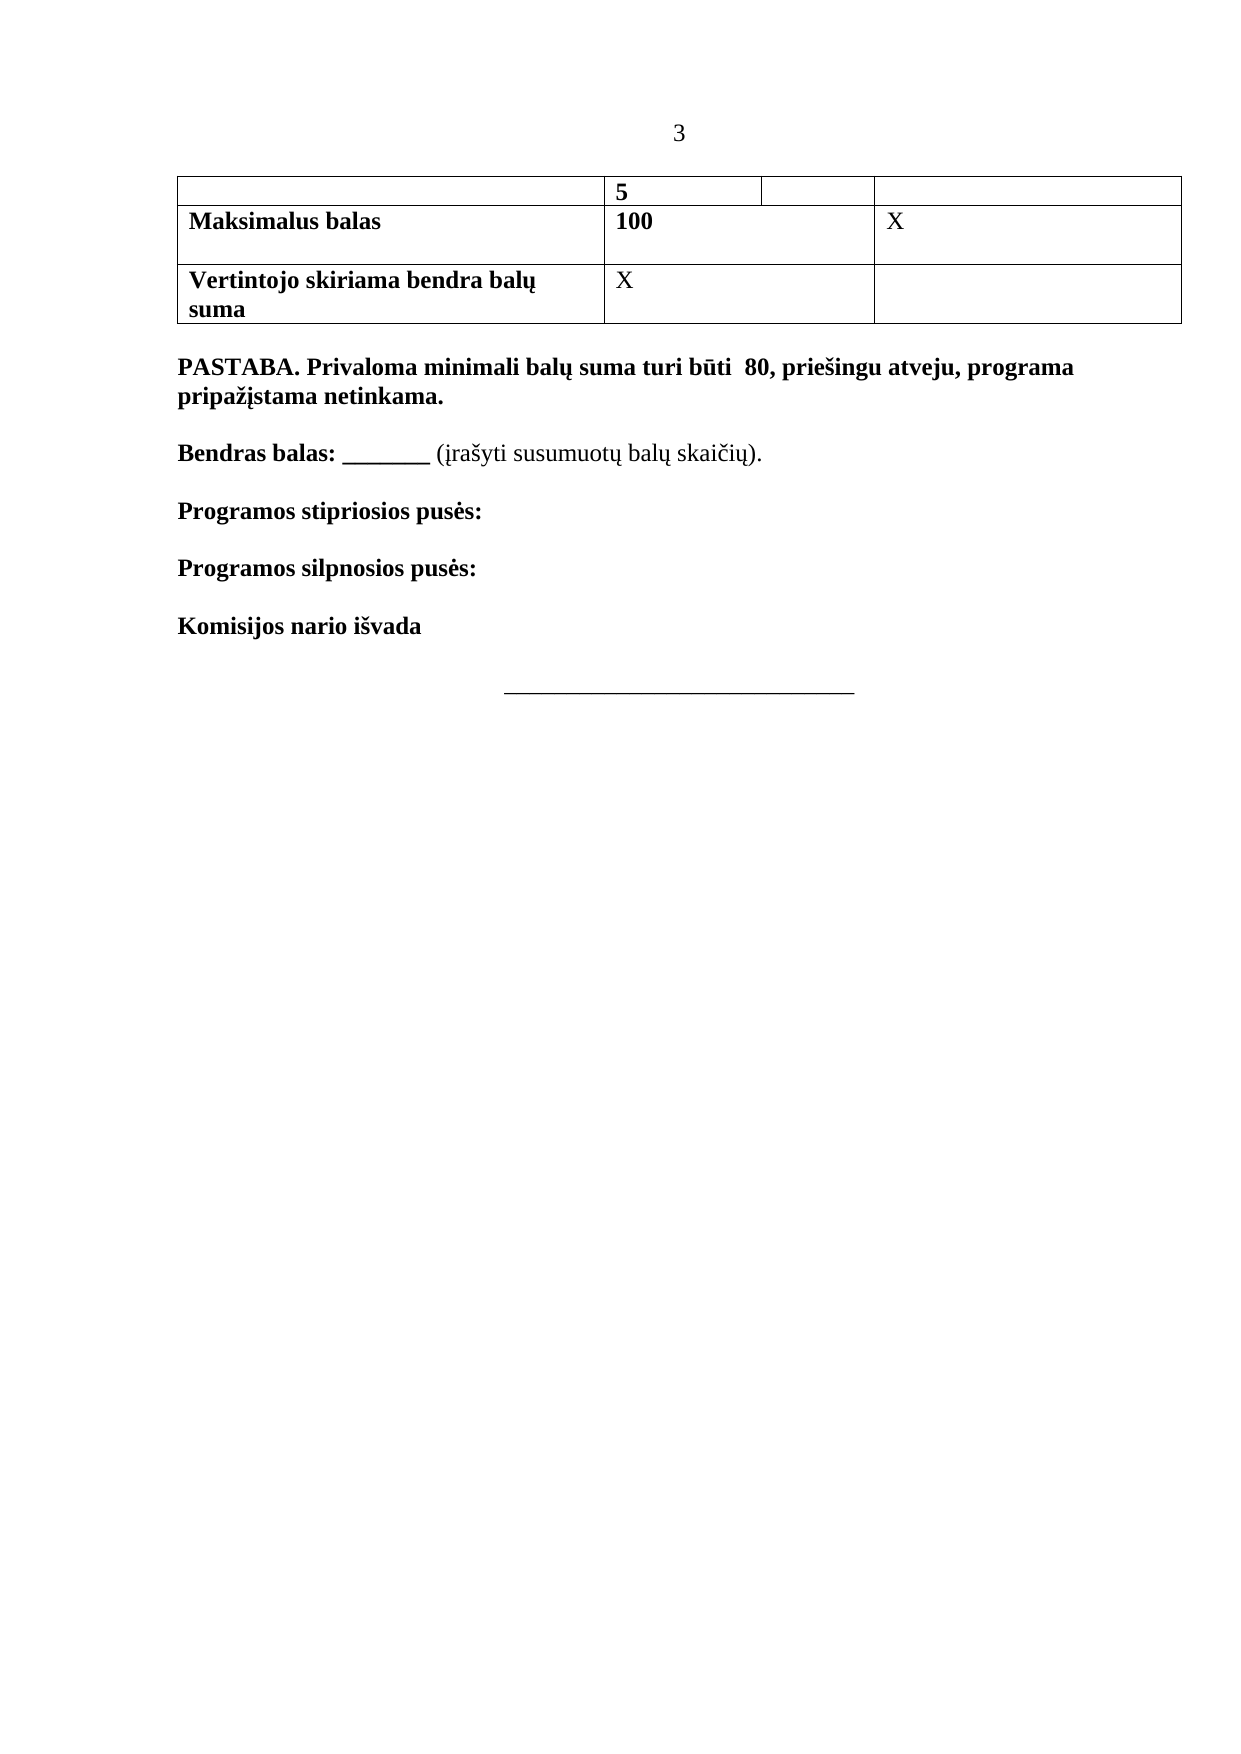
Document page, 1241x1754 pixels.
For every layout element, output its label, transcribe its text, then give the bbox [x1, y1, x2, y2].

table_cell Maksimalus balas [178, 206, 604, 264]
table_cell [762, 177, 874, 205]
text PASTABA. Privaloma minimali balų suma turi būti 80, priešingu atveju, programa pripažįstama netinkama. [177, 352, 1181, 438]
table_cell [875, 177, 1181, 205]
table_cell [178, 177, 604, 205]
table_cell X [875, 206, 1181, 264]
text ____________________________ [177, 668, 1181, 697]
text Programos silpnosios pusės: [177, 553, 1181, 582]
table_cell 5 [605, 177, 761, 205]
table_cell Vertintojo skiriama bendra balų suma [178, 265, 604, 322]
text Bendras balas: _______ (įrašyti susumuotų balų skaičių). [177, 438, 1181, 467]
text Programos stipriosios pusės: [177, 496, 1181, 525]
table_cell 100 [605, 206, 874, 264]
table_cell X [605, 265, 874, 322]
text Komisijos nario išvada [177, 611, 1181, 640]
table_cell [875, 265, 1181, 322]
